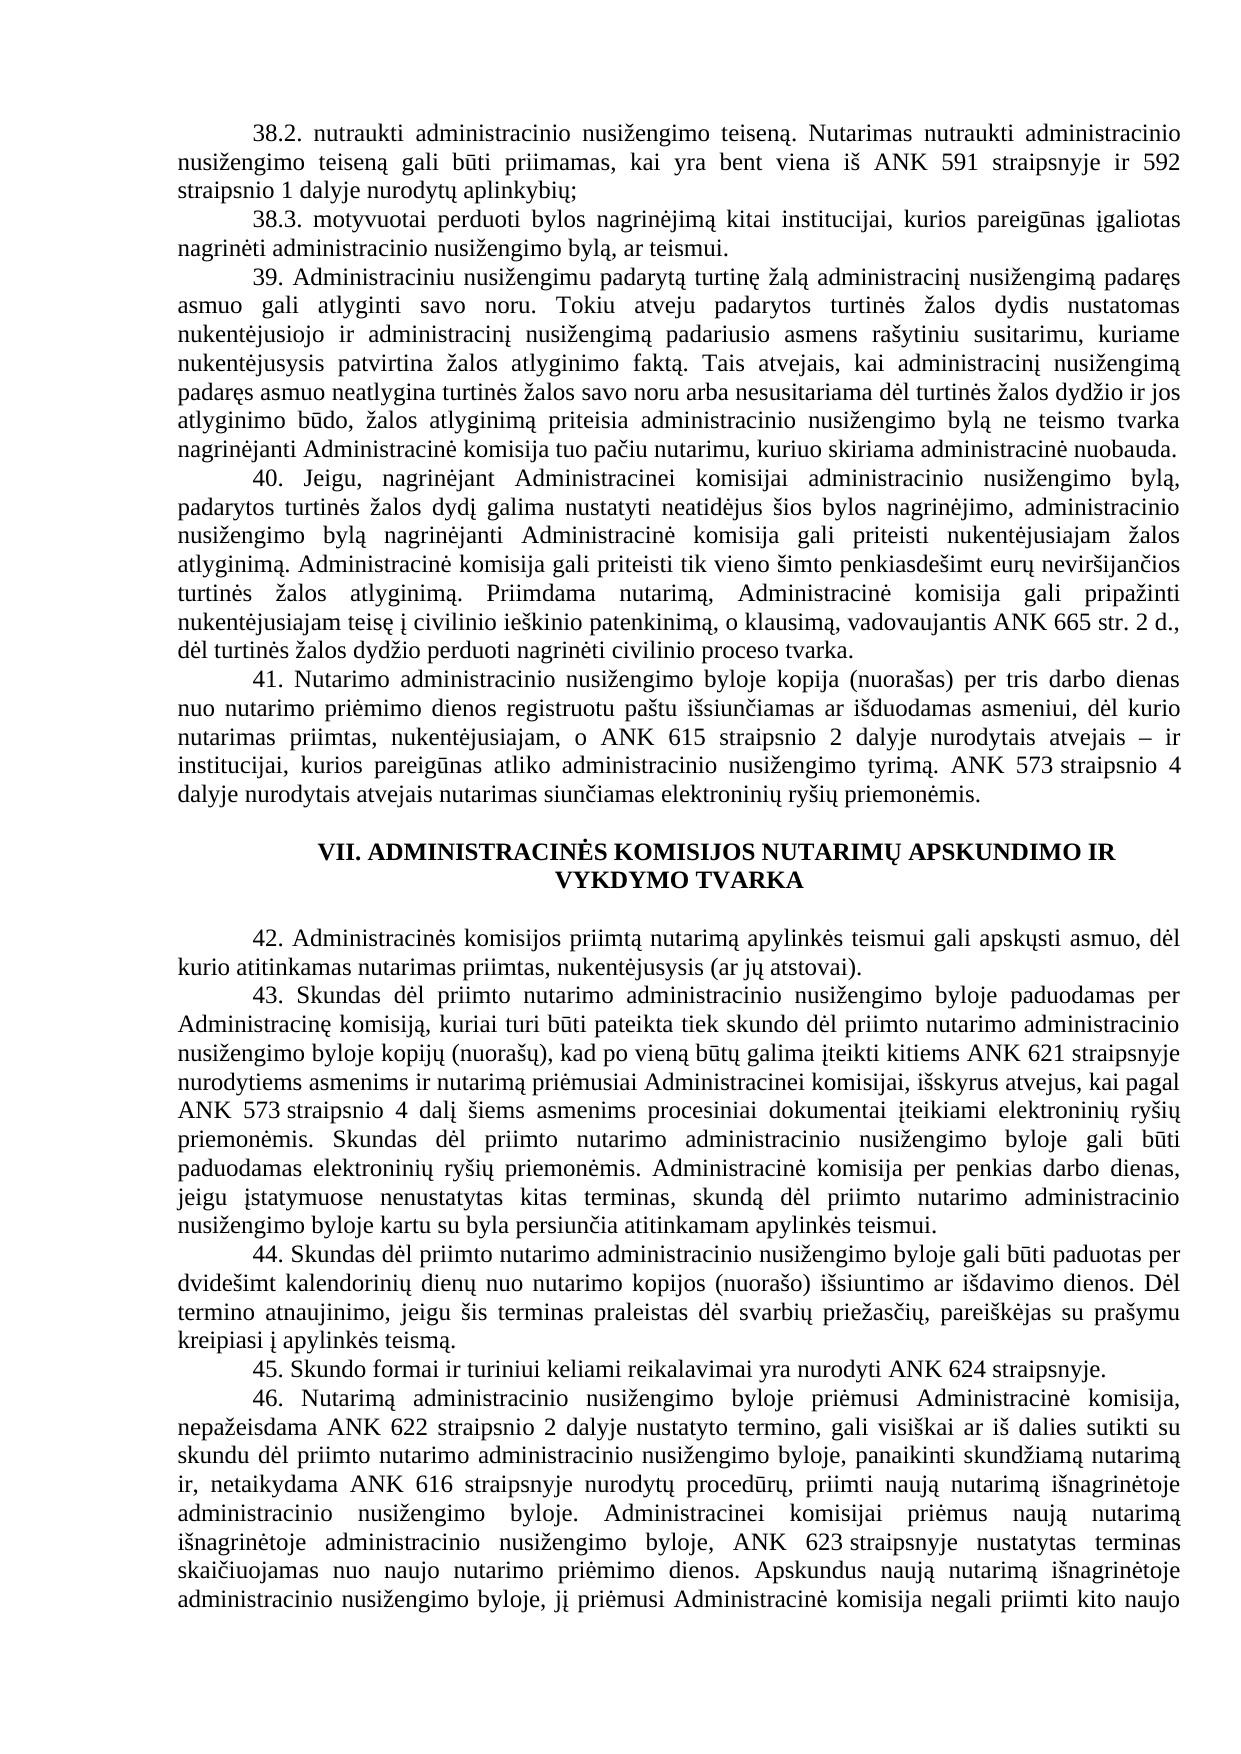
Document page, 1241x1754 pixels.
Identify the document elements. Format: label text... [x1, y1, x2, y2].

text 44. Skundas dėl priimto nutarimo administracinio nusižengimo byloje gali būti paduotas per dvidešimt kalendorinių dienų nuo nutarimo kopijos (nuorašo) išsiuntimo ar išdavimo dienos. Dėl termino atnaujinimo, jeigu šis terminas praleistas dėl svarbių priežasčių, pareiškėjas su prašymu kreipiasi į apylinkės teismą. [177, 1239, 1181, 1354]
text 38.2. nutraukti administracinio nusižengimo teiseną. Nutarimas nutraukti administracinio nusižengimo teiseną gali būti priimamas, kai yra bent viena iš ANK 591 straipsnyje ir 592 straipsnio 1 dalyje nurodytų aplinkybių; [177, 118, 1181, 204]
text 42. Administracinės komisijos priimtą nutarimą apylinkės teismui gali apskųsti asmuo, dėl kurio atitinkamas nutarimas priimtas, nukentėjusysis (ar jų atstovai). [177, 923, 1181, 981]
text 38.3. motyvuotai perduoti bylos nagrinėjimą kitai institucijai, kurios pareigūnas įgaliotas nagrinėti administracinio nusižengimo bylą, ar teismui. [177, 204, 1181, 262]
text VII. ADMINISTRACINĖS KOMISIJOS NUTARIMŲ APSKUNDIMO IR VYKDYMO TVARKA [177, 837, 1181, 894]
text 43. Skundas dėl priimto nutarimo administracinio nusižengimo byloje paduodamas per Administracinę komisiją, kuriai turi būti pateikta tiek skundo dėl priimto nutarimo administracinio nusižengimo byloje kopijų (nuorašų), kad po vieną būtų galima įteikti kitiems ANK 621 straipsnyje nurodytiems asmenims ir nutarimą priėmusiai Administracinei komisijai, išskyrus atvejus, kai pagal ANK 573 straipsnio 4 dalį šiems asmenims procesiniai dokumentai įteikiami elektroninių ryšių priemonėmis. Skundas dėl priimto nutarimo administracinio nusižengimo byloje gali būti paduodamas elektroninių ryšių priemonėmis. Administracinė komisija per penkias darbo dienas, jeigu įstatymuose nenustatytas kitas terminas, skundą dėl priimto nutarimo administracinio nusižengimo byloje kartu su byla persiunčia atitinkamam apylinkės teismui. [177, 981, 1181, 1239]
text 45. Skundo formai ir turiniui keliami reikalavimai yra nurodyti ANK 624 straipsnyje. [177, 1354, 1181, 1383]
text 41. Nutarimo administracinio nusižengimo byloje kopija (nuorašas) per tris darbo dienas nuo nutarimo priėmimo dienos registruotu paštu išsiunčiamas ar išduodamas asmeniui, dėl kurio nutarimas priimtas, nukentėjusiajam, o ANK 615 straipsnio 2 dalyje nurodytais atvejais – ir institucijai, kurios pareigūnas atliko administracinio nusižengimo tyrimą. ANK 573 straipsnio 4 dalyje nurodytais atvejais nutarimas siunčiamas elektroninių ryšių priemonėmis. [177, 664, 1181, 808]
text 40. Jeigu, nagrinėjant Administracinei komisijai administracinio nusižengimo bylą, padarytos turtinės žalos dydį galima nustatyti neatidėjus šios bylos nagrinėjimo, administracinio nusižengimo bylą nagrinėjanti Administracinė komisija gali priteisti nukentėjusiajam žalos atlyginimą. Administracinė komisija gali priteisti tik vieno šimto penkiasdešimt eurų neviršijančios turtinės žalos atlyginimą. Priimdama nutarimą, Administracinė komisija gali pripažinti nukentėjusiajam teisę į civilinio ieškinio patenkinimą, o klausimą, vadovaujantis ANK 665 str. 2 d., dėl turtinės žalos dydžio perduoti nagrinėti civilinio proceso tvarka. [177, 463, 1181, 664]
text 39. Administraciniu nusižengimu padarytą turtinę žalą administracinį nusižengimą padaręs asmuo gali atlyginti savo noru. Tokiu atveju padarytos turtinės žalos dydis nustatomas nukentėjusiojo ir administracinį nusižengimą padariusio asmens rašytiniu susitarimu, kuriame nukentėjusysis patvirtina žalos atlyginimo faktą. Tais atvejais, kai administracinį nusižengimą padaręs asmuo neatlygina turtinės žalos savo noru arba nesusitariama dėl turtinės žalos dydžio ir jos atlyginimo būdo, žalos atlyginimą priteisia administracinio nusižengimo bylą ne teismo tvarka nagrinėjanti Administracinė komisija tuo pačiu nutarimu, kuriuo skiriama administracinė nuobauda. [177, 262, 1181, 463]
text 46. Nutarimą administracinio nusižengimo byloje priėmusi Administracinė komisija, nepažeisdama ANK 622 straipsnio 2 dalyje nustatyto termino, gali visiškai ar iš dalies sutikti su skundu dėl priimto nutarimo administracinio nusižengimo byloje, panaikinti skundžiamą nutarimą ir, netaikydama ANK 616 straipsnyje nurodytų procedūrų, priimti naują nutarimą išnagrinėtoje administracinio nusižengimo byloje. Administracinei komisijai priėmus naują nutarimą išnagrinėtoje administracinio nusižengimo byloje, ANK 623 straipsnyje nustatytas terminas skaičiuojamas nuo naujo nutarimo priėmimo dienos. Apskundus naują nutarimą išnagrinėtoje administracinio nusižengimo byloje, jį priėmusi Administracinė komisija negali priimti kito naujo [177, 1383, 1181, 1613]
